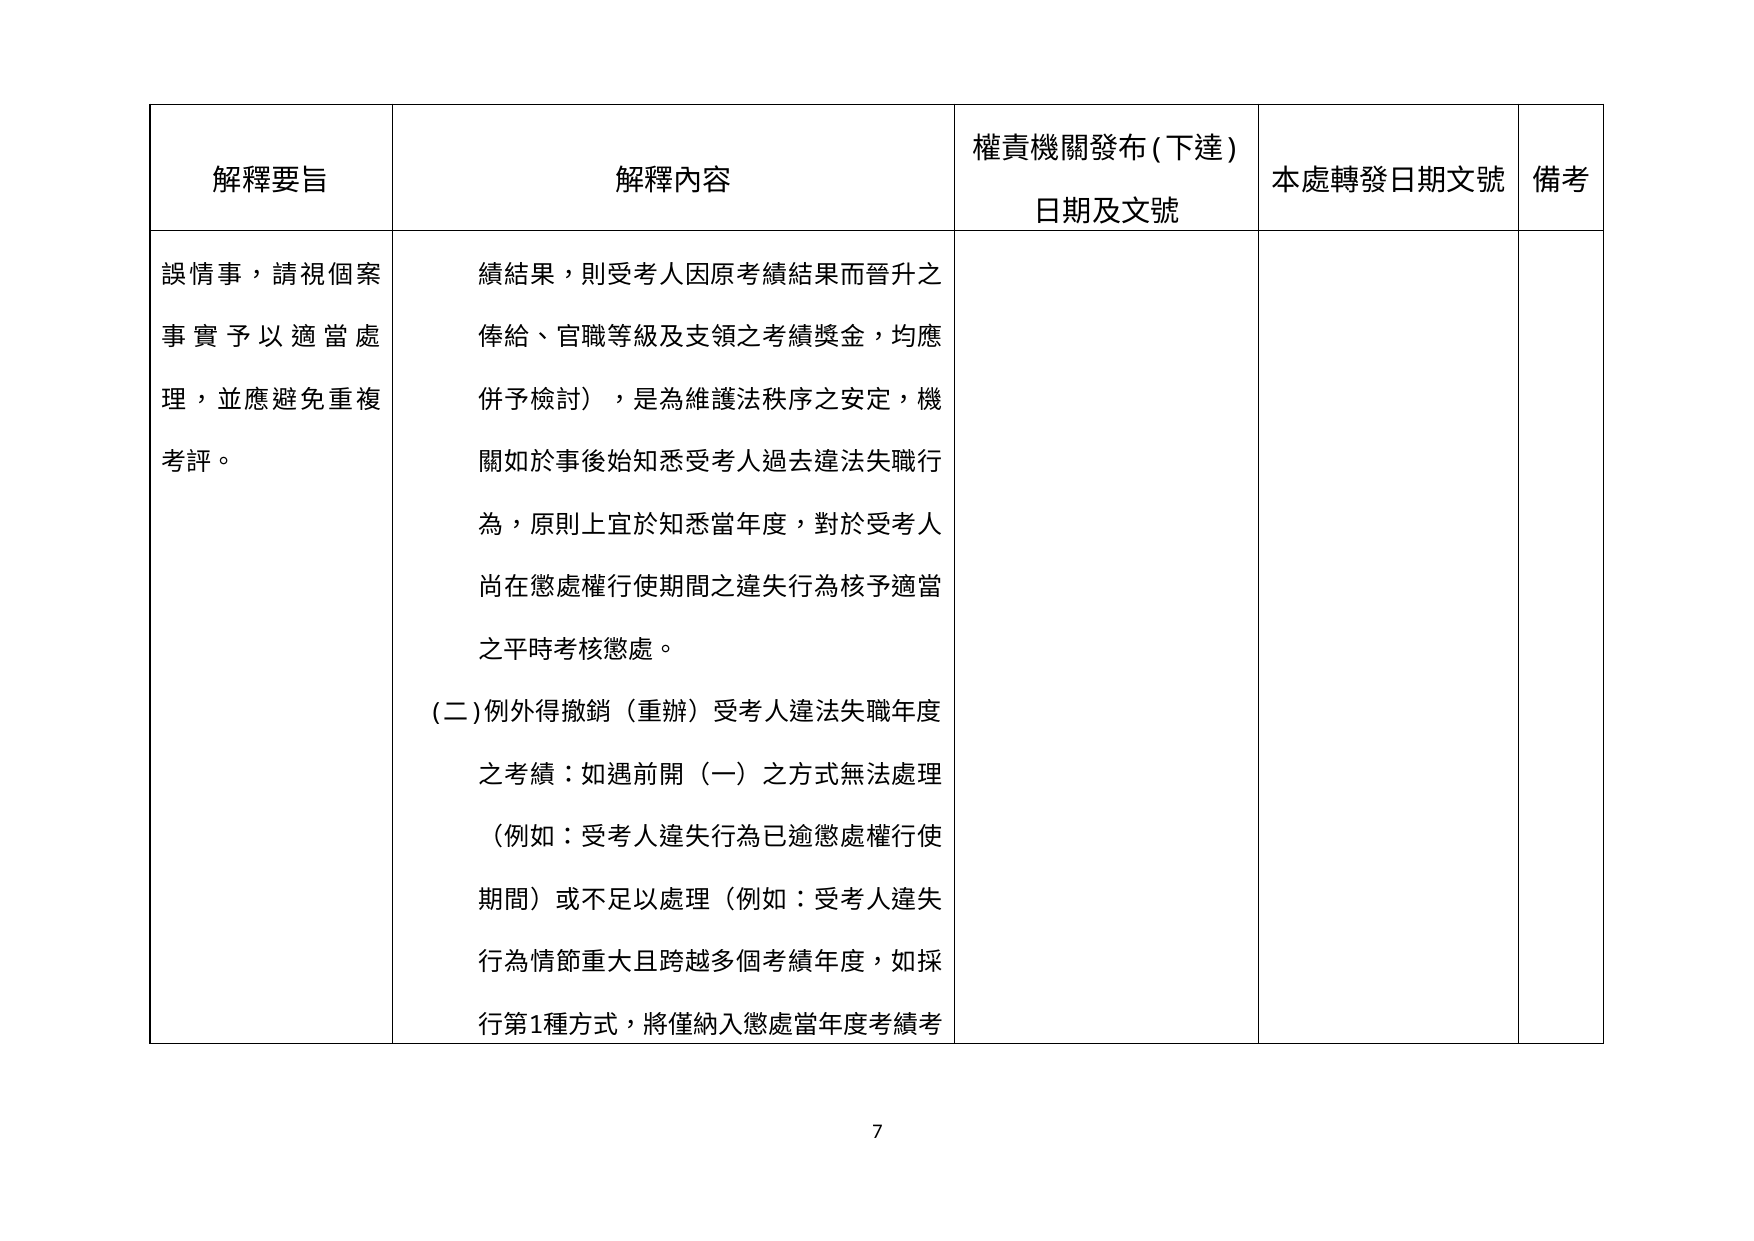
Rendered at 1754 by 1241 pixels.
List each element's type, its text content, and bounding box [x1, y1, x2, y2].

table_cell [955, 231, 1258, 1043]
table_cell 績結果，則受考人因原考績結果而晉升之俸給、官職等級及支領之考績獎金，均應併予檢討），是為維護法秩序之安定，機關如於事後始知悉受考人過去違法失職行為，原則上宜於知悉當年度，對於受考人尚在懲處權行使期間之違失行為核予適當之平時考核懲處。 (二)例外得撤銷（重辦）受考人違法失職年度之考績：如遇前開（一）之方式無法處理（例如：受考人違失行為已逾懲處權行使期間）或不足以處理（例如：受考人違失行為情節重大且跨越多個考績年度，如採行第1種方式，將僅納入懲處當年度考績考 [393, 231, 954, 1043]
table_header 解釋內容 [393, 105, 954, 229]
table_header 備考 [1519, 105, 1603, 229]
table_cell [1519, 231, 1603, 1043]
table_header 權責機關發布(下達) 日期及文號 [955, 105, 1258, 229]
table_cell [1259, 231, 1518, 1043]
table_header 本處轉發日期文號 [1259, 105, 1518, 229]
table_cell 誤情事，請視個案事實予以適當處理，並應避免重複考評。 [151, 231, 392, 1043]
table_header 解釋要旨 [151, 105, 392, 229]
